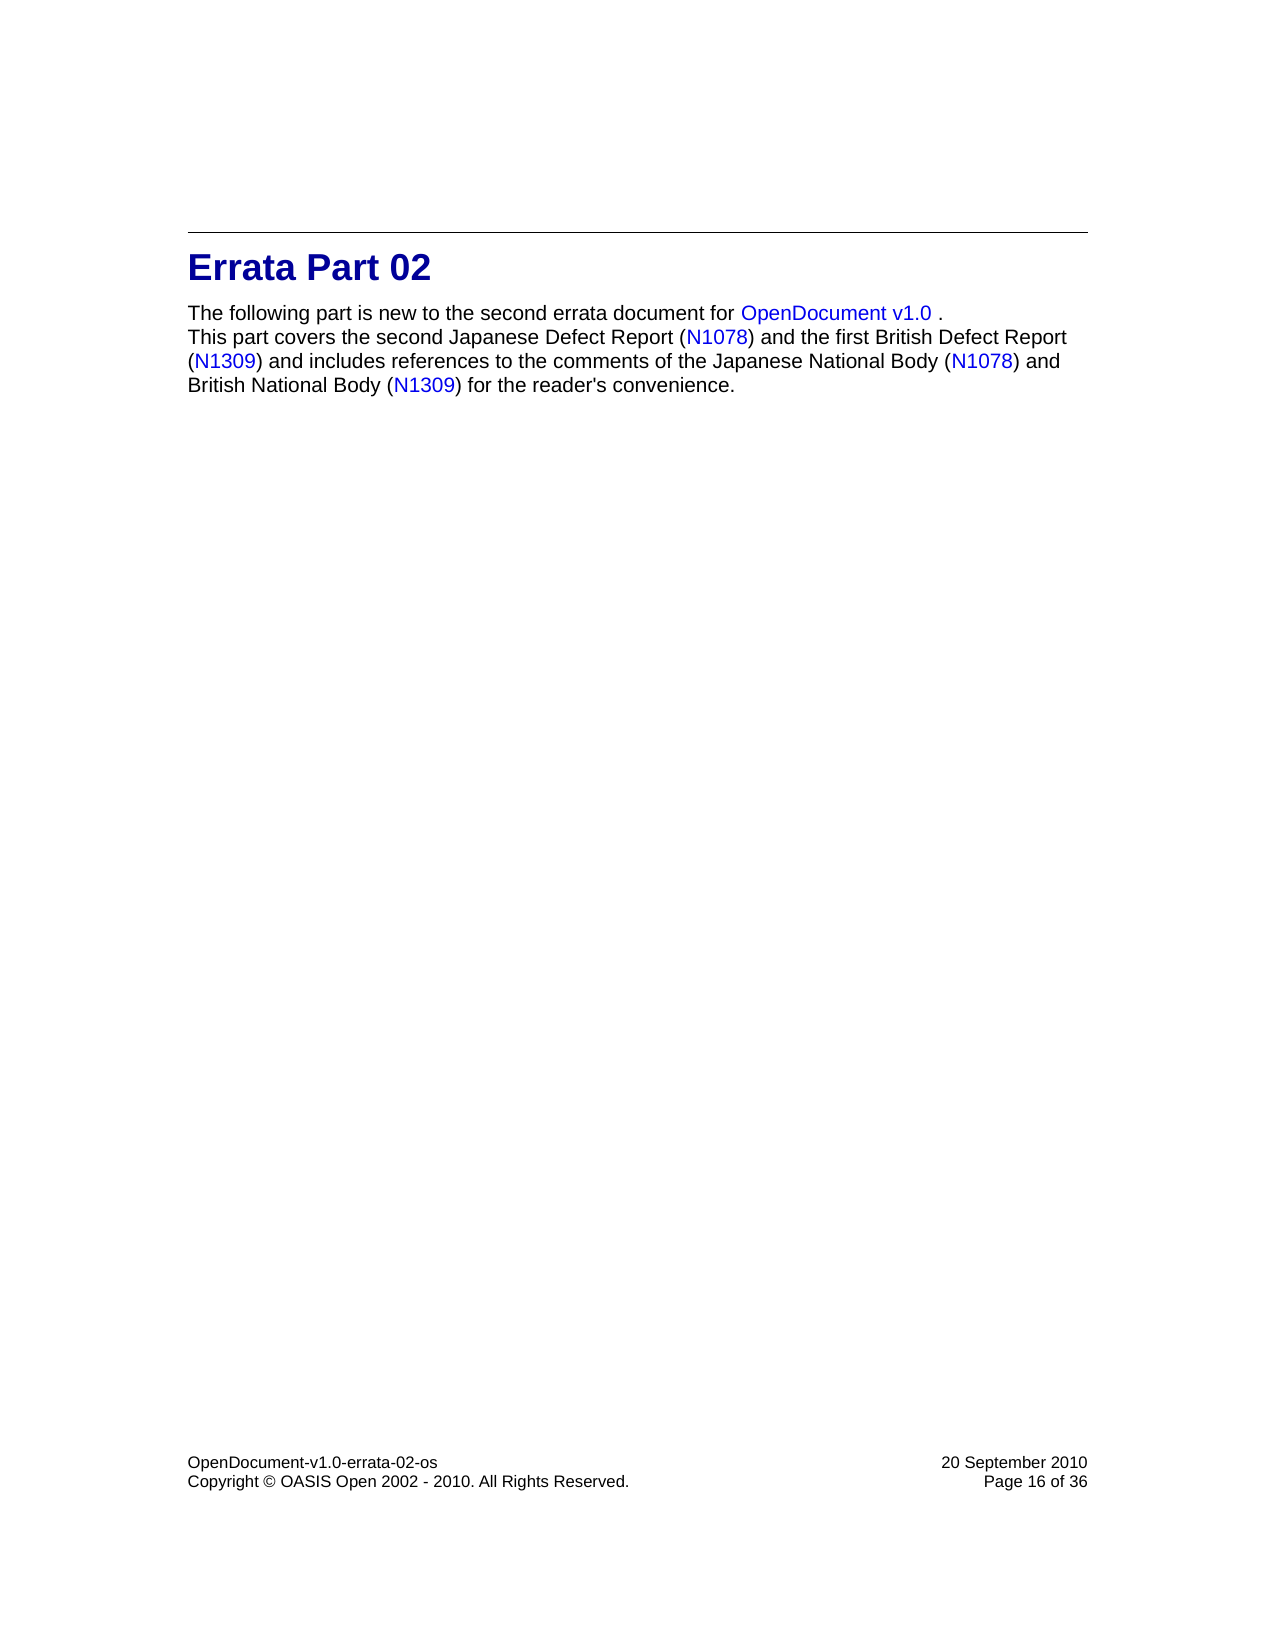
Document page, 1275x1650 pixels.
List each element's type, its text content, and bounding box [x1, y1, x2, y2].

title The following part is new to the second errata document for OpenDocument v1.0 . This part covers the second Japanese Defect Report (N1078) and the first British Defect Report (N1309) and includes references to the comments of the Japanese National Body (N1078) and British National Body (N1309) for the reader's convenience. [187, 301, 1088, 396]
subtitle Errata Part 02 [187, 233, 1088, 288]
